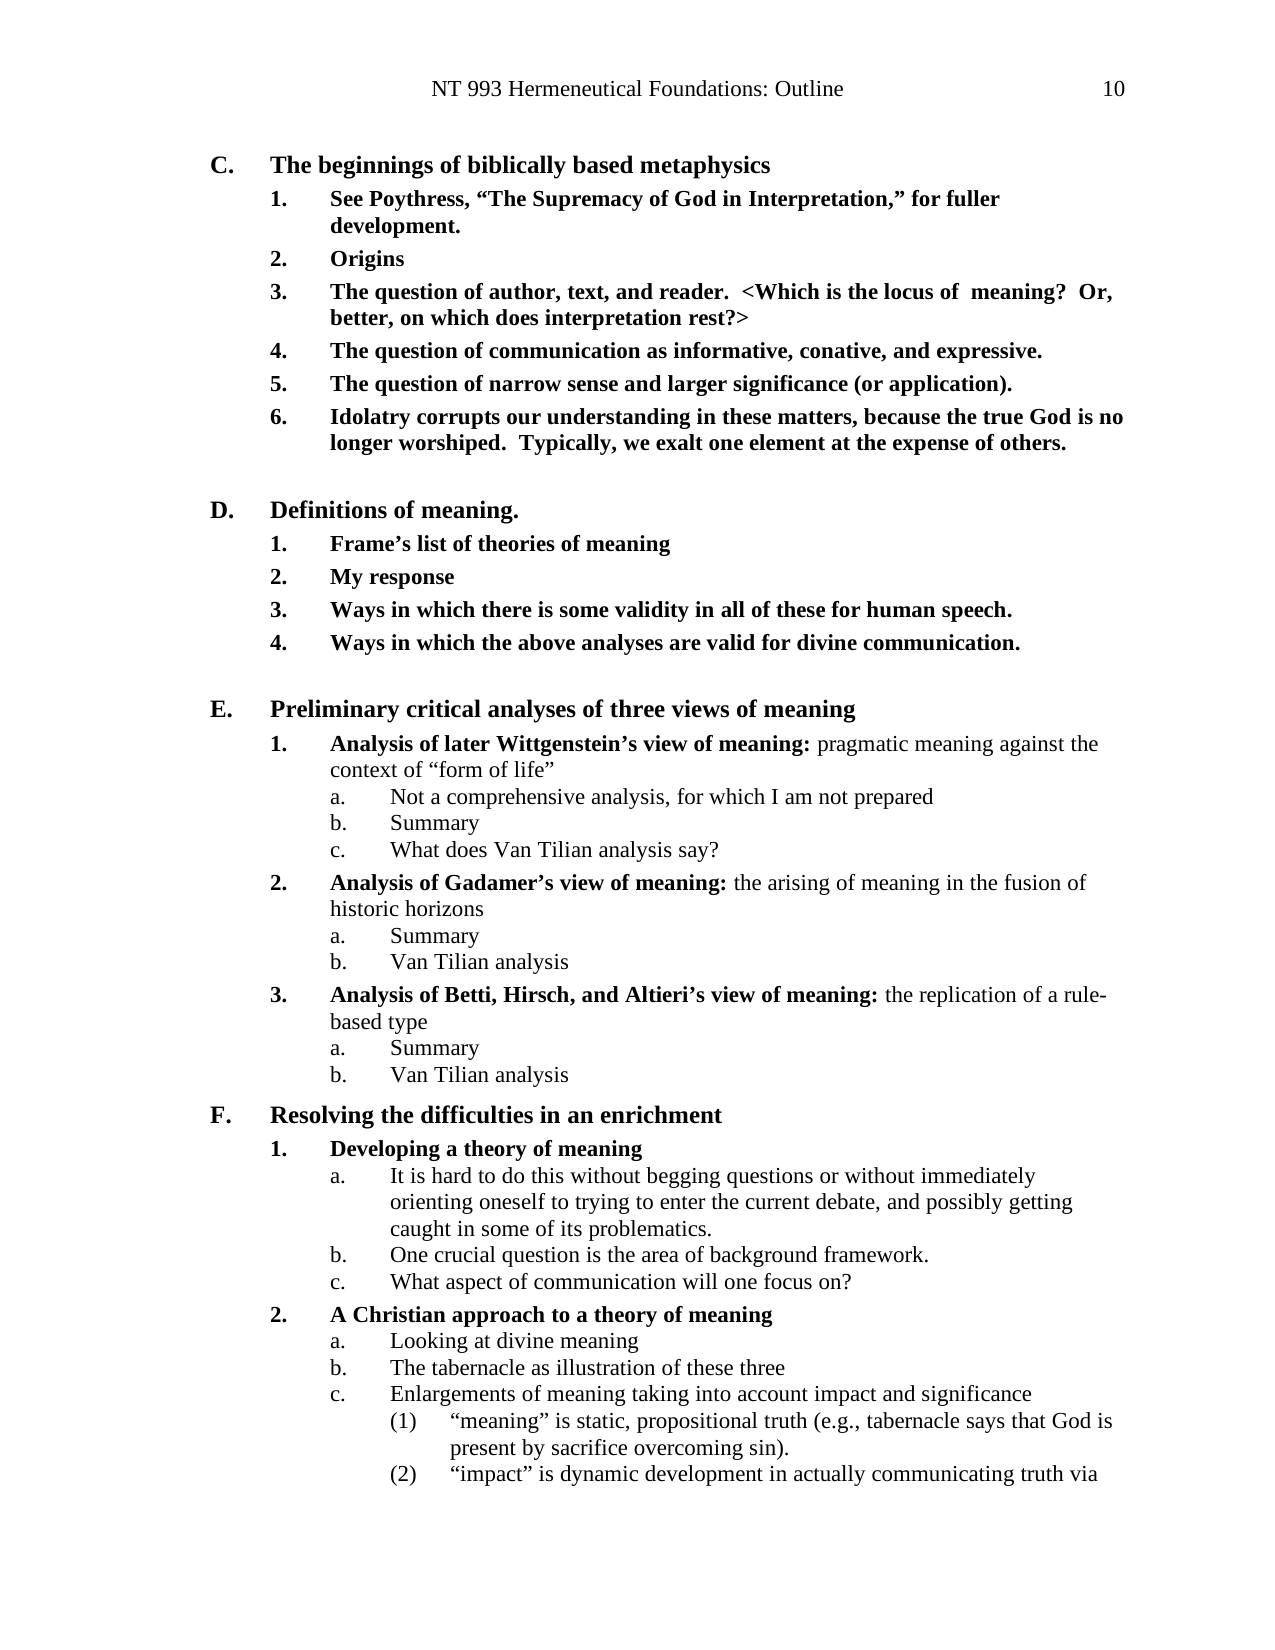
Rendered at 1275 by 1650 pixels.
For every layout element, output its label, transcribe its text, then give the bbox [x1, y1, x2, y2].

subtitle Summary [330, 922, 1125, 948]
subtitle Resolving the difficulties in an enrichment [210, 1100, 1125, 1129]
subtitle Definitions of meaning. [210, 495, 1125, 524]
subtitle See Poythress, “The Supremacy of God in Interpretation,” for fuller development. [270, 185, 1125, 238]
subtitle A Christian approach to a theory of meaning [270, 1301, 1125, 1327]
subtitle Van Tilian analysis [330, 948, 1125, 975]
subtitle What aspect of communication will one focus on? [330, 1268, 1125, 1294]
subtitle Analysis of Gadamer’s view of meaning: the arising of meaning in the fusion of historic horizons [270, 868, 1125, 922]
subtitle Idolatry corrupts our understanding in these matters, because the true God is no longer worshiped. Typically, we exalt one element at the expense of others. [270, 402, 1125, 456]
subtitle Not a comprehensive analysis, for which I am not prepared [330, 782, 1125, 809]
subtitle “impact” is dynamic development in actually communicating truth via [390, 1460, 1125, 1487]
subtitle One crucial question is the area of background framework. [330, 1241, 1125, 1268]
subtitle Ways in which there is some validity in all of these for human speech. [270, 596, 1125, 622]
subtitle The tabernacle as illustration of these three [330, 1354, 1125, 1380]
subtitle Enlargements of meaning taking into account impact and significance [330, 1380, 1125, 1407]
subtitle The beginnings of biblically based metaphysics [210, 150, 1125, 179]
subtitle Summary [330, 809, 1125, 836]
subtitle My response [270, 563, 1125, 589]
subtitle It is hard to do this without begging questions or without immediately orienting oneself to trying to enter the current debate, and possibly getting caught in some of its problematics. [330, 1162, 1125, 1241]
subtitle Frame’s list of theories of meaning [270, 530, 1125, 557]
subtitle Preliminary critical analyses of three views of meaning [210, 694, 1125, 723]
subtitle Summary [330, 1034, 1125, 1061]
subtitle Origins [270, 245, 1125, 271]
subtitle The question of narrow sense and larger significance (or application). [270, 370, 1125, 396]
subtitle Ways in which the above analyses are valid for divine communication. [270, 628, 1125, 655]
subtitle What does Van Tilian analysis say? [330, 836, 1125, 862]
subtitle “meaning” is static, propositional truth (e.g., tabernacle says that God is present by sacrifice overcoming sin). [390, 1407, 1125, 1460]
subtitle The question of author, text, and reader. <Which is the locus of meaning? Or, better, on which does interpretation rest?> [270, 277, 1125, 331]
subtitle The question of communication as informative, conative, and expressive. [270, 337, 1125, 363]
subtitle Analysis of Betti, Hirsch, and Altieri’s view of meaning: the replication of a rule-based type [270, 981, 1125, 1034]
subtitle Looking at divine meaning [330, 1327, 1125, 1354]
subtitle Van Tilian analysis [330, 1061, 1125, 1087]
subtitle Analysis of later Wittgenstein’s view of meaning: pragmatic meaning against the context of “form of life” [270, 729, 1125, 782]
subtitle Developing a theory of meaning [270, 1135, 1125, 1162]
